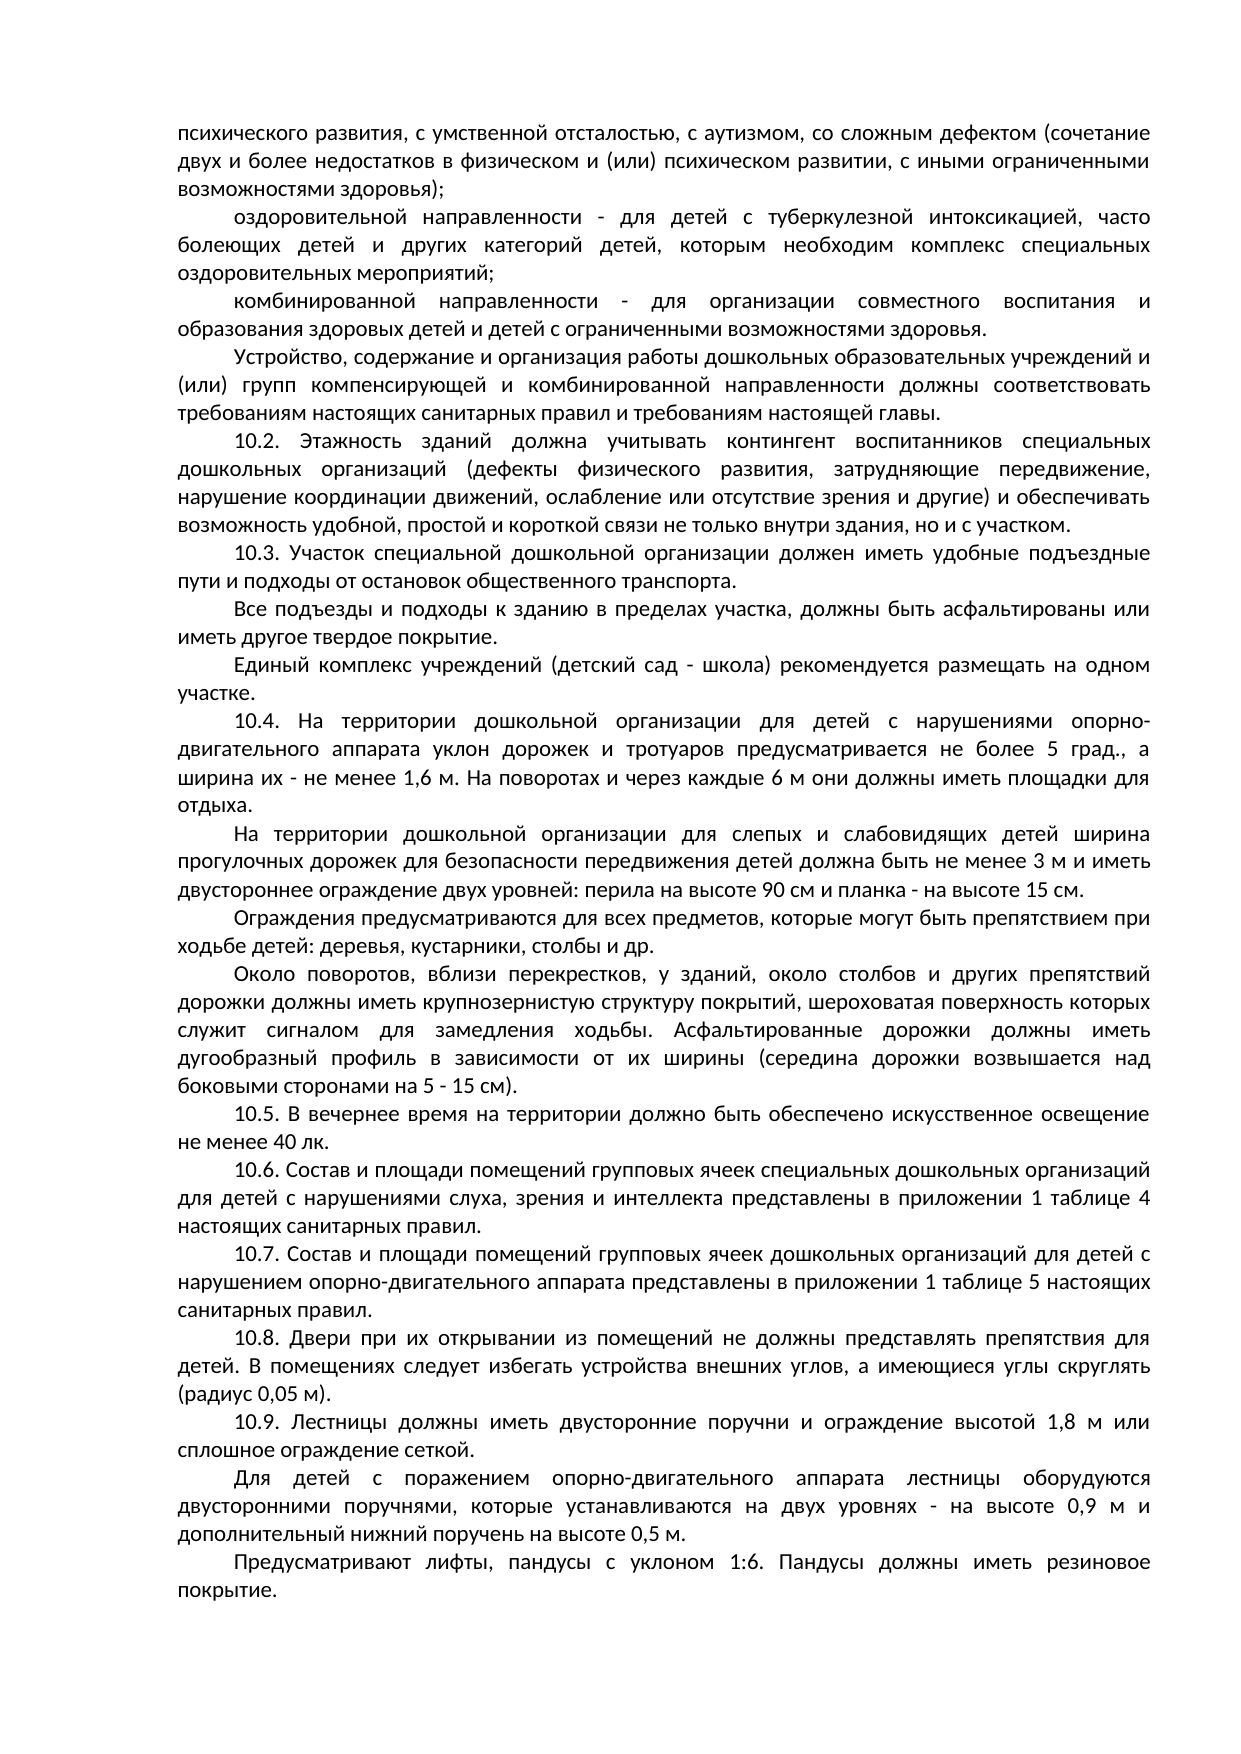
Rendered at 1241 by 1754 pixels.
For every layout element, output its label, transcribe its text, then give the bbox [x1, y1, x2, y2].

text психического развития, с умственной отсталостью, с аутизмом, со сложным дефектом (сочетание двух и более недостатков в физическом и (или) психическом развитии, с иными ограниченными возможностями здоровья); [177, 118, 1152, 202]
text 10.4. На территории дошкольной организации для детей с нарушениями опорно-двигательного аппарата уклон дорожек и тротуаров предусматривается не более 5 град., а ширина их - не менее 1,6 м. На поворотах и через каждые 6 м они должны иметь площадки для отдыха. [177, 707, 1152, 819]
text 10.6. Состав и площади помещений групповых ячеек специальных дошкольных организаций для детей с нарушениями слуха, зрения и интеллекта представлены в приложении 1 таблице 4 настоящих санитарных правил. [177, 1155, 1152, 1239]
text Предусматривают лифты, пандусы с уклоном 1:6. Пандусы должны иметь резиновое покрытие. [177, 1547, 1152, 1603]
text Около поворотов, вблизи перекрестков, у зданий, около столбов и других препятствий дорожки должны иметь крупнозернистую структуру покрытий, шероховатая поверхность которых служит сигналом для замедления ходьбы. Асфальтированные дорожки должны иметь дугообразный профиль в зависимости от их ширины (середина дорожки возвышается над боковыми сторонами на 5 - 15 см). [177, 959, 1152, 1099]
text 10.9. Лестницы должны иметь двусторонние поручни и ограждение высотой 1,8 м или сплошное ограждение сеткой. [177, 1407, 1152, 1463]
text 10.2. Этажность зданий должна учитывать контингент воспитанников специальных дошкольных организаций (дефекты физического развития, затрудняющие передвижение, нарушение координации движений, ослабление или отсутствие зрения и другие) и обеспечивать возможность удобной, простой и короткой связи не только внутри здания, но и с участком. [177, 426, 1152, 538]
text Устройство, содержание и организация работы дошкольных образовательных учреждений и (или) групп компенсирующей и комбинированной направленности должны соответствовать требованиям настоящих санитарных правил и требованиям настоящей главы. [177, 342, 1152, 426]
text Ограждения предусматриваются для всех предметов, которые могут быть препятствием при ходьбе детей: деревья, кустарники, столбы и др. [177, 903, 1152, 959]
text Для детей с поражением опорно-двигательного аппарата лестницы оборудуются двусторонними поручнями, которые устанавливаются на двух уровнях - на высоте 0,9 м и дополнительный нижний поручень на высоте 0,5 м. [177, 1463, 1152, 1547]
text 10.3. Участок специальной дошкольной организации должен иметь удобные подъездные пути и подходы от остановок общественного транспорта. [177, 538, 1152, 594]
text На территории дошкольной организации для слепых и слабовидящих детей ширина прогулочных дорожек для безопасности передвижения детей должна быть не менее 3 м и иметь двустороннее ограждение двух уровней: перила на высоте 90 см и планка - на высоте 15 см. [177, 819, 1152, 903]
text Единый комплекс учреждений (детский сад - школа) рекомендуется размещать на одном участке. [177, 651, 1152, 707]
text Все подъезды и подходы к зданию в пределах участка, должны быть асфальтированы или иметь другое твердое покрытие. [177, 594, 1152, 651]
text оздоровительной направленности - для детей с туберкулезной интоксикацией, часто болеющих детей и других категорий детей, которым необходим комплекс специальных оздоровительных мероприятий; [177, 202, 1152, 286]
text 10.7. Состав и площади помещений групповых ячеек дошкольных организаций для детей с нарушением опорно-двигательного аппарата представлены в приложении 1 таблице 5 настоящих санитарных правил. [177, 1239, 1152, 1323]
text 10.8. Двери при их открывании из помещений не должны представлять препятствия для детей. В помещениях следует избегать устройства внешних углов, а имеющиеся углы скруглять (радиус 0,05 м). [177, 1323, 1152, 1407]
text 10.5. В вечернее время на территории должно быть обеспечено искусственное освещение не менее 40 лк. [177, 1099, 1152, 1155]
text комбинированной направленности - для организации совместного воспитания и образования здоровых детей и детей с ограниченными возможностями здоровья. [177, 286, 1152, 342]
